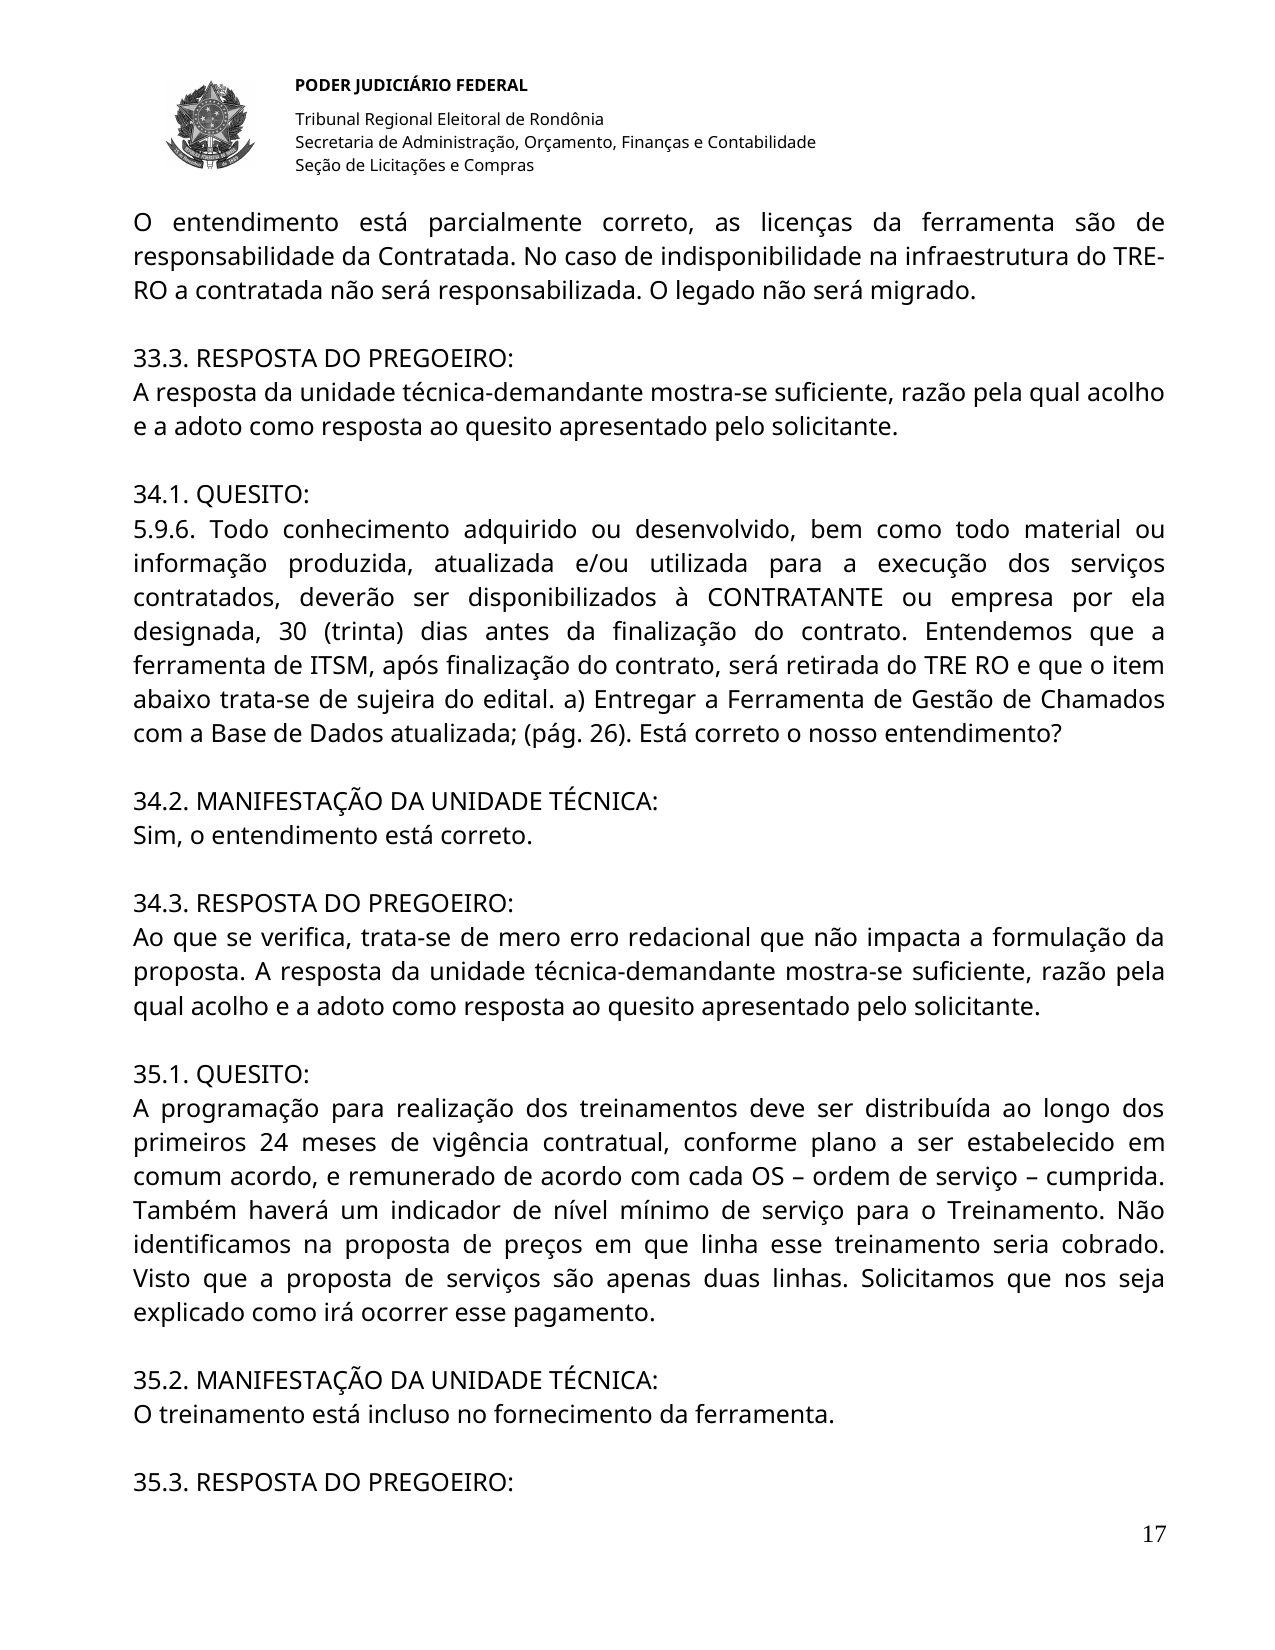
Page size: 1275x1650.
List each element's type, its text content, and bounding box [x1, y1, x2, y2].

text 33.3. RESPOSTA DO PREGOEIRO: [133, 341, 1167, 375]
text O entendimento está parcialmente correto, as licenças da ferramenta são de responsabilidade da Contratada. No caso de indisponibilidade na infraestrutura do TRE-RO a contratada não será responsabilizada. O legado não será migrado. [133, 205, 1167, 307]
text 34.1. QUESITO: [133, 477, 1167, 511]
text 34.2. MANIFESTAÇÃO DA UNIDADE TÉCNICA: [133, 784, 1167, 818]
text 5.9.6. Todo conhecimento adquirido ou desenvolvido, bem como todo material ou informação produzida, atualizada e/ou utilizada para a execução dos serviços contratados, deverão ser disponibilizados à CONTRATANTE ou empresa por ela designada, 30 (trinta) dias antes da finalização do contrato. Entendemos que a ferramenta de ITSM, após finalização do contrato, será retirada do TRE RO e que o item abaixo trata-se de sujeira do edital. a) Entregar a Ferramenta de Gestão de Chamados com a Base de Dados atualizada; (pág. 26). Está correto o nosso entendimento? [133, 511, 1167, 750]
text 35.1. QUESITO: [133, 1056, 1167, 1090]
text A resposta da unidade técnica-demandante mostra-se suficiente, razão pela qual acolho e a adoto como resposta ao quesito apresentado pelo solicitante. [133, 375, 1167, 443]
text 35.2. MANIFESTAÇÃO DA UNIDADE TÉCNICA: [133, 1363, 1167, 1397]
text Ao que se verifica, trata-se de mero erro redacional que não impacta a formulação da proposta. A resposta da unidade técnica-demandante mostra-se suficiente, razão pela qual acolho e a adoto como resposta ao quesito apresentado pelo solicitante. [133, 920, 1167, 1022]
text 35.3. RESPOSTA DO PREGOEIRO: [133, 1465, 1167, 1499]
text 34.3. RESPOSTA DO PREGOEIRO: [133, 886, 1167, 920]
text Sim, o entendimento está correto. [133, 818, 1167, 852]
text A programação para realização dos treinamentos deve ser distribuída ao longo dos primeiros 24 meses de vigência contratual, conforme plano a ser estabelecido em comum acordo, e remunerado de acordo com cada OS – ordem de serviço – cumprida. Também haverá um indicador de nível mínimo de serviço para o Treinamento. Não identificamos na proposta de preços em que linha esse treinamento seria cobrado. Visto que a proposta de serviços são apenas duas linhas. Solicitamos que nos seja explicado como irá ocorrer esse pagamento. [133, 1090, 1167, 1329]
text O treinamento está incluso no fornecimento da ferramenta. [133, 1397, 1167, 1431]
